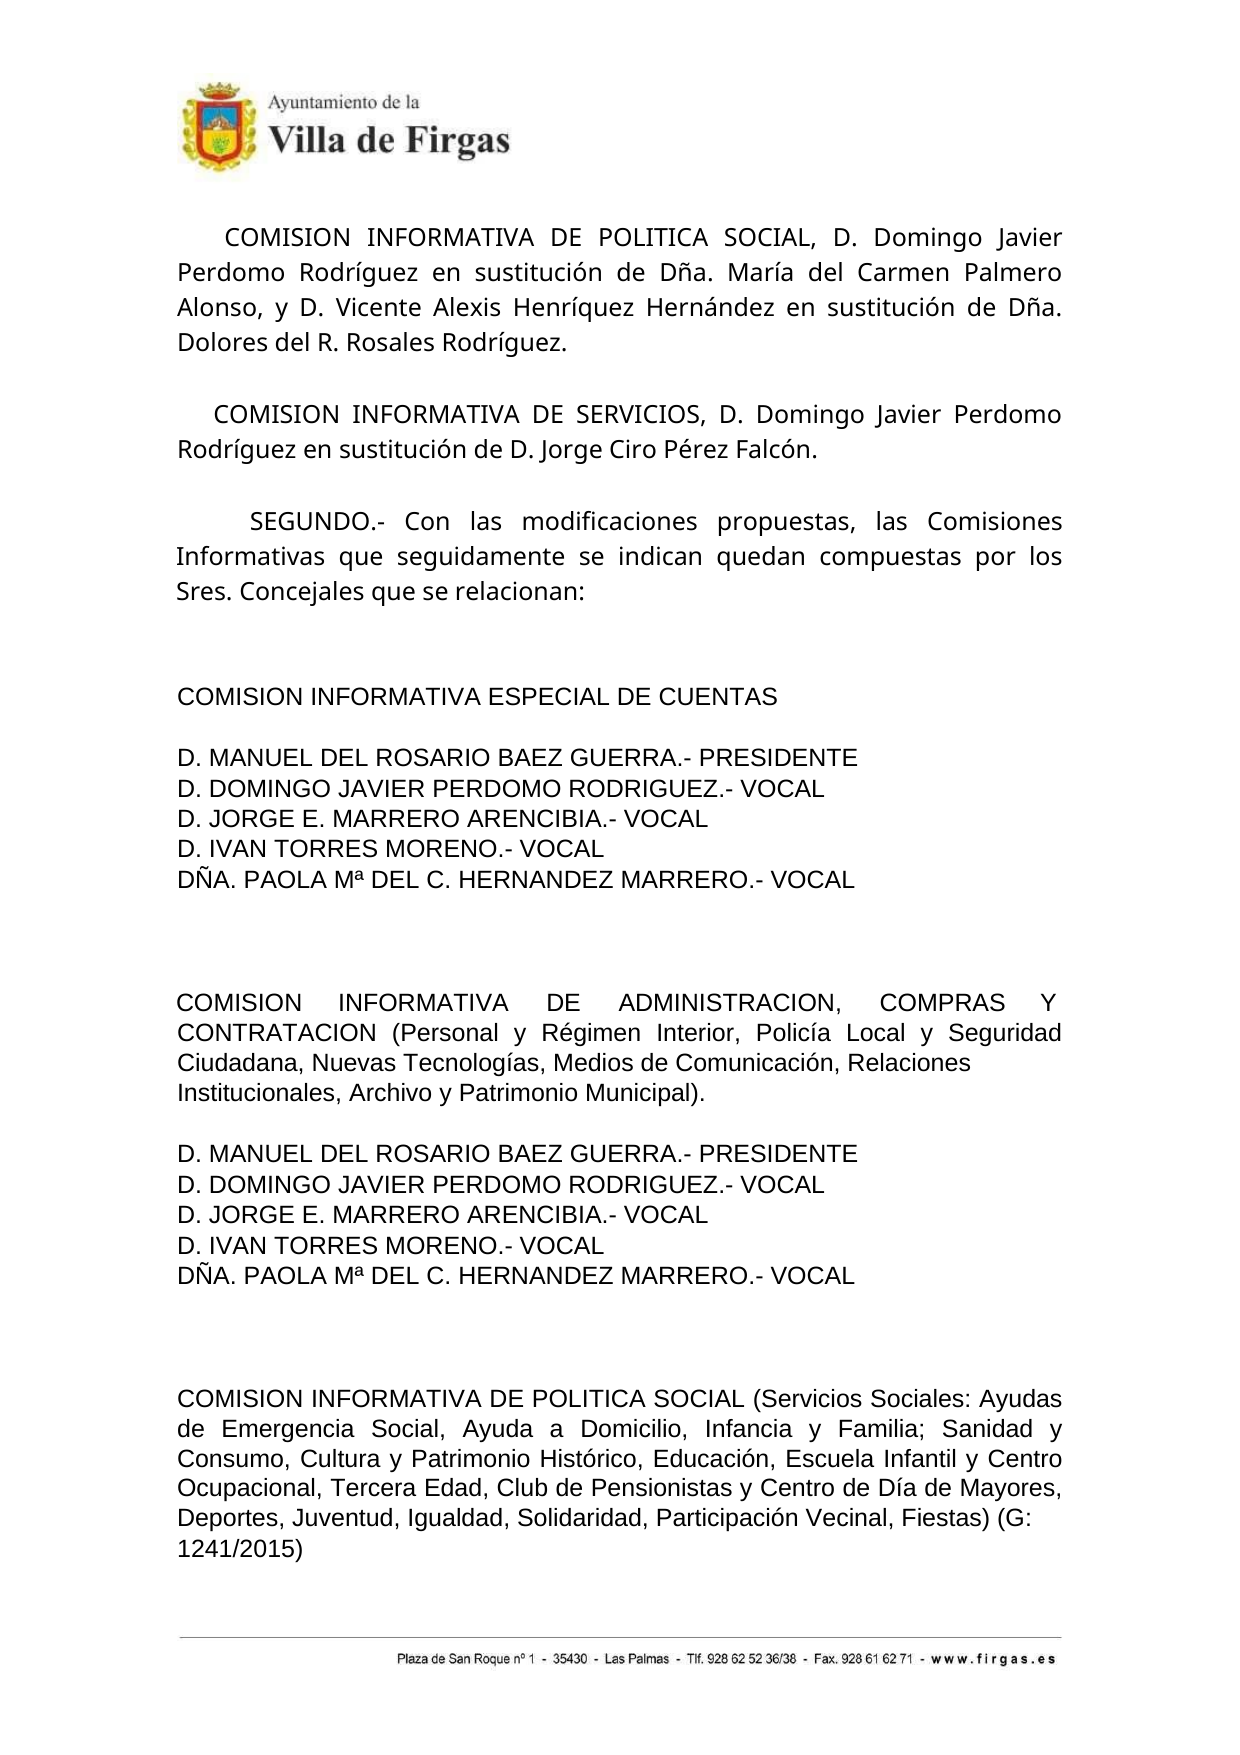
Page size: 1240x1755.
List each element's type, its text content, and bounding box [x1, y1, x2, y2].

text D. IVAN TORRES MORENO.- VOCAL [177, 834, 1063, 863]
text D. MANUEL DEL ROSARIO BAEZ GUERRA.- PRESIDENTE [177, 743, 1063, 772]
text DÑA. PAOLA Mª DEL C. HERNANDEZ MARRERO.- VOCAL [177, 1261, 1063, 1290]
text DÑA. PAOLA Mª DEL C. HERNANDEZ MARRERO.- VOCAL [177, 865, 1063, 894]
text COMISION INFORMATIVA DE POLITICA SOCIAL (Servicios Sociales: Ayudas de Emergencia Social, Ayuda a Domicilio, Infancia y Familia; Sanidad y Consumo, Cultura y Patrimonio Histórico, Educación, Escuela Infantil y Centro Ocupacional, Tercera Edad, Club de Pensionistas y Centro de Día de Mayores, Deportes, Juventud, Igualdad, Solidaridad, Participación Vecinal, Fiestas) (G: [177, 1384, 1063, 1532]
text SEGUNDO.- Con las modificaciones propuestas, las Comisiones Informativas que seguidamente se indican quedan compuestas por los Sres. Concejales que se relacionan: [176, 504, 1063, 608]
text D. IVAN TORRES MORENO.- VOCAL [177, 1231, 1063, 1259]
text D. JORGE E. MARRERO ARENCIBIA.- VOCAL [177, 804, 1063, 833]
text COMISION INFORMATIVA DE SERVICIOS, D. Domingo Javier Perdomo Rodríguez en sustitución de D. Jorge Ciro Pérez Falcón. [177, 397, 1063, 466]
text COMISION INFORMATIVA ESPECIAL DE CUENTAS [177, 682, 1063, 711]
text COMISION INFORMATIVA DE POLITICA SOCIAL, D. Domingo Javier Perdomo Rodríguez en sustitución de Dña. María del Carmen Palmero Alonso, y D. Vicente Alexis Henríquez Hernández en sustitución de Dña. Dolores del R. Rosales Rodríguez. [177, 220, 1063, 359]
text D. DOMINGO JAVIER PERDOMO RODRIGUEZ.- VOCAL [177, 774, 1063, 802]
text COMISION INFORMATIVA DE ADMINISTRACION, COMPRAS Y [176, 988, 1063, 1016]
text Institucionales, Archivo y Patrimonio Municipal). [177, 1078, 1063, 1107]
text 1241/2015) [177, 1534, 1063, 1562]
text D. JORGE E. MARRERO ARENCIBIA.- VOCAL [177, 1200, 1063, 1229]
text D. MANUEL DEL ROSARIO BAEZ GUERRA.- PRESIDENTE [177, 1139, 1063, 1168]
text D. DOMINGO JAVIER PERDOMO RODRIGUEZ.- VOCAL [177, 1170, 1063, 1199]
text CONTRATACION (Personal y Régimen Interior, Policía Local y Seguridad Ciudadana, Nuevas Tecnologías, Medios de Comunicación, Relaciones [177, 1018, 1063, 1077]
